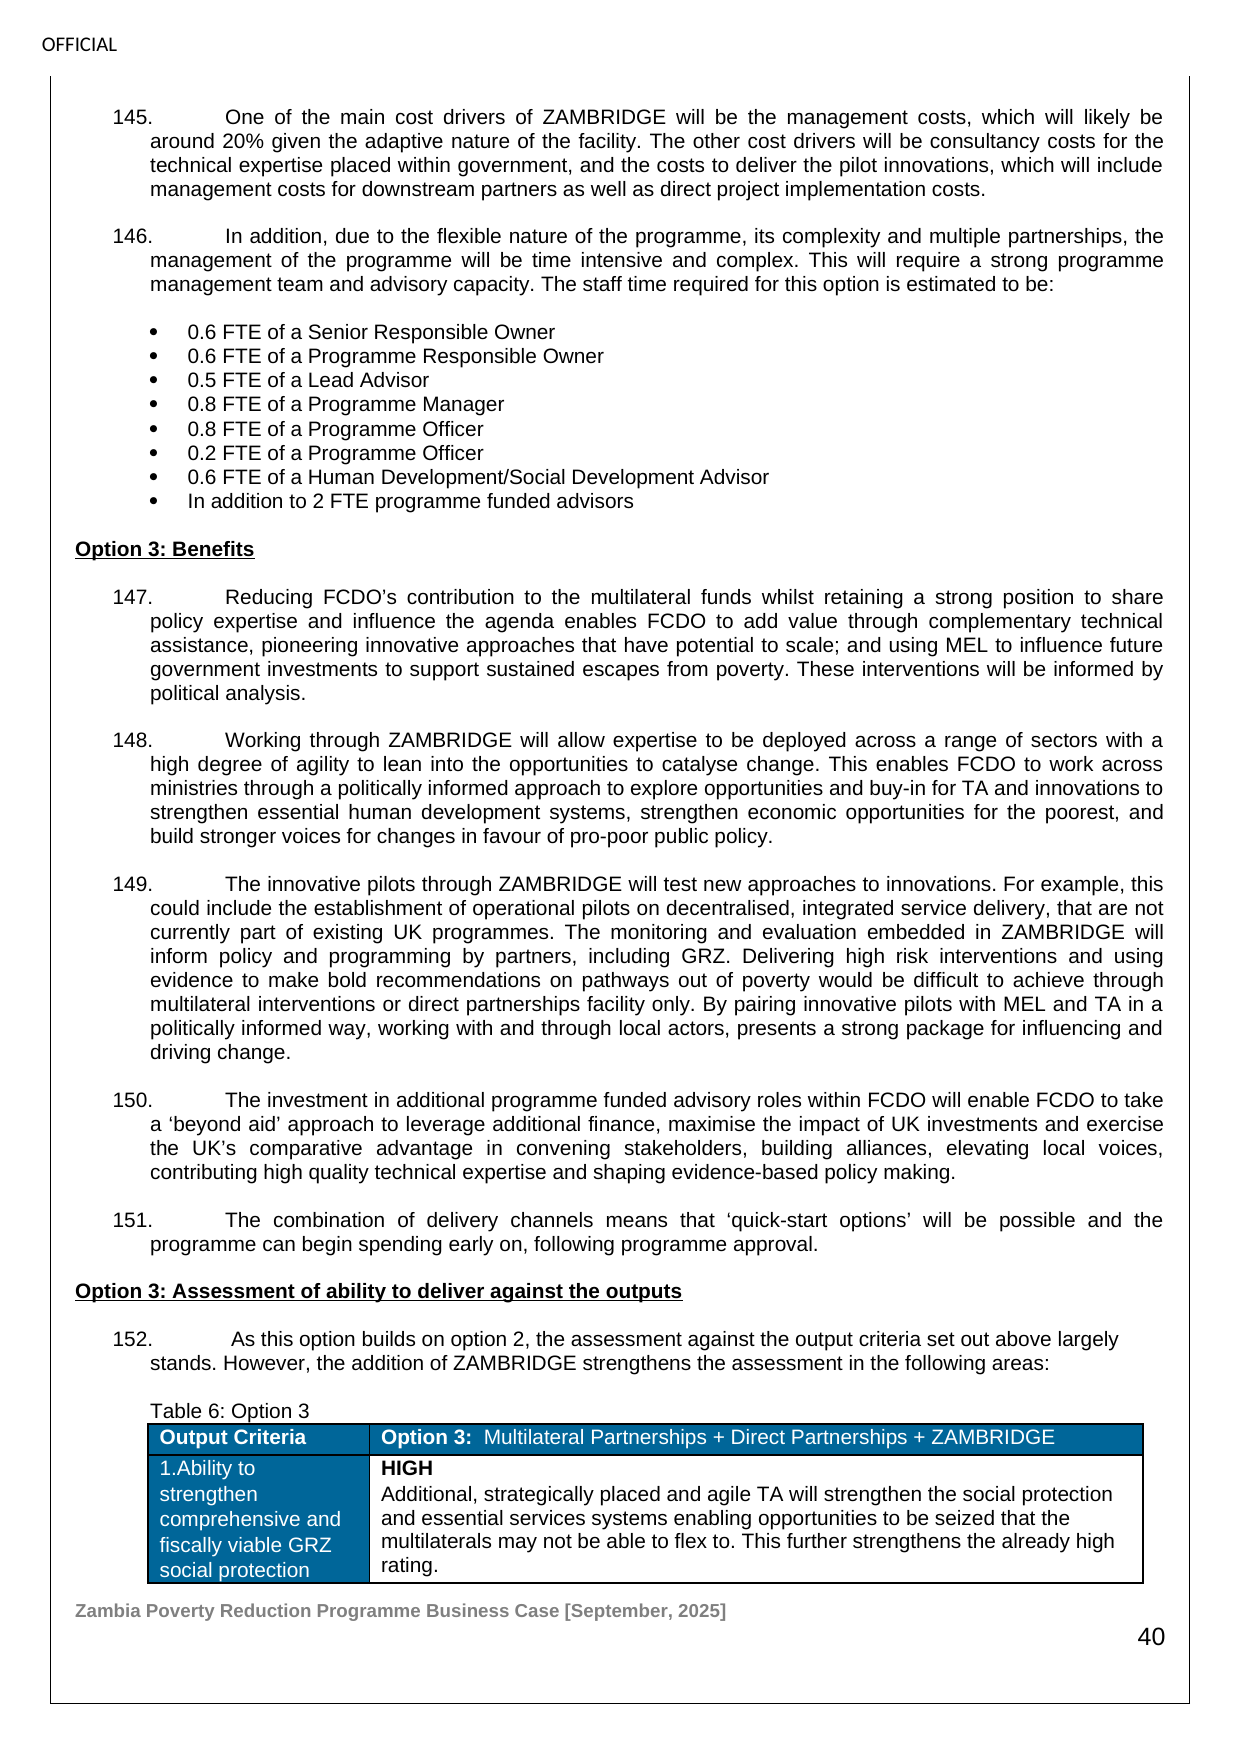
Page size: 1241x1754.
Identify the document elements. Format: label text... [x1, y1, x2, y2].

list 0.6 FTE of a Senior Responsible Owner [150, 320, 1165, 344]
list The investment in additional programme funded advisory roles within FCDO will enable FCDO to take a ‘beyond aid’ approach to leverage additional finance, maximise the impact of UK investments and exercise the UK’s comparative advantage in convening stakeholders, building alliances, elevating local voices, contributing high quality technical expertise and shaping evidence-based policy making. [112, 1088, 1165, 1183]
text Option 3: Assessment of ability to deliver against the outputs [75, 1279, 1165, 1303]
list As this option builds on option 2, the assessment against the output criteria set out above largely stands. However, the addition of ZAMBRIDGE strengthens the assessment in the following areas: [112, 1327, 1165, 1375]
list 0.6 FTE of a Programme Responsible Owner [150, 344, 1165, 368]
list The innovative pilots through ZAMBRIDGE will test new approaches to innovations. For example, this could include the establishment of operational pilots on decentralised, integrated service delivery, that are not currently part of existing UK programmes. The monitoring and evaluation embedded in ZAMBRIDGE will inform policy and programming by partners, including GRZ. Delivering high risk interventions and using evidence to make bold recommendations on pathways out of poverty would be difficult to achieve through multilateral interventions or direct partnerships facility only. By pairing innovative pilots with MEL and TA in a politically informed way, working with and through local actors, presents a strong package for influencing and driving change. [112, 872, 1165, 1064]
list 0.5 FTE of a Lead Advisor [150, 368, 1165, 392]
list One of the main cost drivers of ZAMBRIDGE will be the management costs, which will likely be around 20% given the adaptive nature of the facility. The other cost drivers will be consultancy costs for the technical expertise placed within government, and the costs to deliver the pilot innovations, which will include management costs for downstream partners as well as direct project implementation costs. [112, 104, 1165, 200]
list Reducing FCDO’s contribution to the multilateral funds whilst retaining a strong position to share policy expertise and influence the agenda enables FCDO to add value through complementary technical assistance, pioneering innovative approaches that have potential to scale; and using MEL to influence future government investments to support sustained escapes from poverty. These interventions will be informed by political analysis. [112, 584, 1165, 704]
list In addition, due to the flexible nature of the programme, its complexity and multiple partnerships, the management of the programme will be time intensive and complex. This will require a strong programme management team and advisory capacity. The staff time required for this option is estimated to be: [112, 224, 1165, 296]
list The combination of delivery channels means that ‘quick-start options’ will be possible and the programme can begin spending early on, following programme approval. [112, 1207, 1165, 1255]
table_cell 1.Ability to strengthen comprehensive and fiscally viable GRZ social protection [149, 1456, 369, 1582]
text Option 3: Benefits [75, 537, 1165, 561]
list Table 6: Option 3 [150, 1399, 1165, 1423]
list In addition to 2 FTE programme funded advisors [150, 488, 1165, 513]
table_header Output Criteria [149, 1425, 369, 1454]
list 0.8 FTE of a Programme Manager [150, 392, 1165, 416]
table_header Option 3: Multilateral Partnerships + Direct Partnerships + ZAMBRIDGE [370, 1425, 1142, 1454]
list 0.6 FTE of a Human Development/Social Development Advisor [150, 464, 1165, 488]
table_cell HIGH Additional, strategically placed and agile TA will strengthen the social protection and essential services systems enabling opportunities to be seized that the multilaterals may not be able to flex to. This further strengthens the already high rating. [370, 1456, 1142, 1582]
list 0.2 FTE of a Programme Officer [150, 440, 1165, 464]
list Working through ZAMBRIDGE will allow expertise to be deployed across a range of sectors with a high degree of agility to lean into the opportunities to catalyse change. This enables FCDO to work across ministries through a politically informed approach to explore opportunities and buy-in for TA and innovations to strengthen essential human development systems, strengthen economic opportunities for the poorest, and build stronger voices for changes in favour of pro-poor public policy. [112, 728, 1165, 848]
list 0.8 FTE of a Programme Officer [150, 416, 1165, 440]
